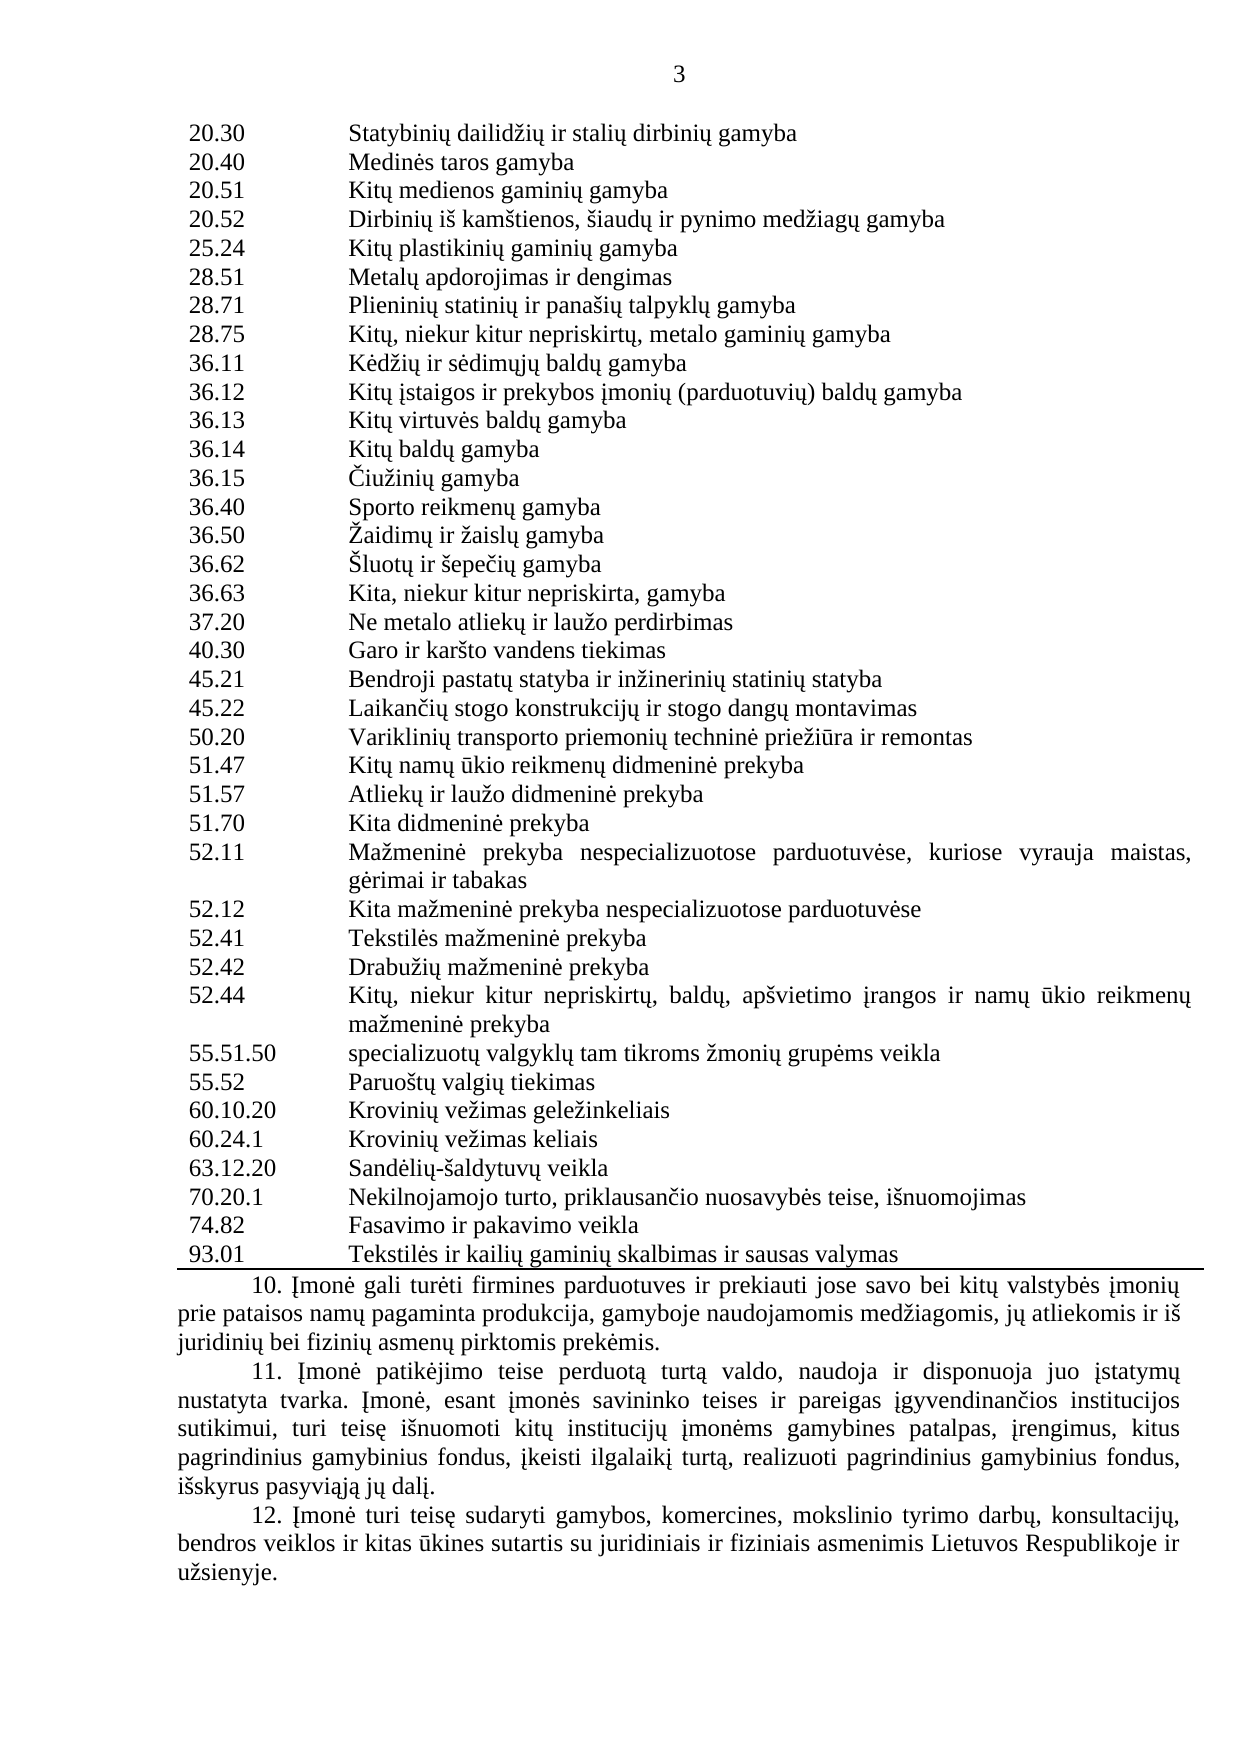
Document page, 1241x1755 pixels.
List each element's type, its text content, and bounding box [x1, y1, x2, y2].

table_cell Kita, niekur kitur nepriskirta, gamyba [337, 578, 1204, 607]
text 11. Įmonė patikėjimo teise perduotą turtą valdo, naudoja ir disponuoja juo įstatymų nustatyta tvarka. Įmonė, esant įmonės savininko teises ir pareigas įgyvendinančios institucijos sutikimui, turi teisę išnuomoti kitų institucijų įmonėms gamybines patalpas, įrengimus, kitus pagrindinius gamybinius fondus, įkeisti ilgalaikį turtą, realizuoti pagrindinius gamybinius fondus, išskyrus pasyviąją jų dalį. [177, 1356, 1181, 1500]
table_cell Paruoštų valgių tiekimas [337, 1067, 1204, 1096]
table_cell 74.82 [177, 1211, 337, 1239]
table_cell Kitų baldų gamyba [337, 434, 1204, 463]
table_cell 51.47 [177, 751, 337, 779]
table_cell 28.71 [177, 291, 337, 319]
table_cell Kita mažmeninė prekyba nespecializuotose parduotuvėse [337, 894, 1204, 923]
table_cell Kitų įstaigos ir prekybos įmonių (parduotuvių) baldų gamyba [337, 377, 1204, 406]
table_cell 52.42 [177, 952, 337, 981]
table_cell Mažmeninė prekyba nespecializuotose parduotuvėse, kuriose vyrauja maistas, gėrimai ir tabakas [337, 837, 1204, 894]
table_cell 28.51 [177, 262, 337, 291]
table_cell Nekilnojamojo turto, priklausančio nuosavybės teise, išnuomojimas [337, 1182, 1204, 1211]
table_cell 55.51.50 [177, 1038, 337, 1067]
table_cell Žaidimų ir žaislų gamyba [337, 521, 1204, 549]
table_cell Sandėlių-šaldytuvų veikla [337, 1153, 1204, 1182]
table_cell 45.22 [177, 693, 337, 722]
table_cell 20.40 [177, 147, 337, 176]
table_cell 52.41 [177, 923, 337, 952]
table_cell 36.13 [177, 406, 337, 434]
table_cell Laikančių stogo konstrukcijų ir stogo dangų montavimas [337, 693, 1204, 722]
table_cell Sporto reikmenų gamyba [337, 492, 1204, 521]
table_cell Drabužių mažmeninė prekyba [337, 952, 1204, 981]
table_cell 36.63 [177, 578, 337, 607]
table_cell 20.52 [177, 204, 337, 233]
table_cell Kitų namų ūkio reikmenų didmeninė prekyba [337, 751, 1204, 779]
table_cell Šluotų ir šepečių gamyba [337, 549, 1204, 578]
table_cell 51.57 [177, 779, 337, 808]
table_cell 50.20 [177, 722, 337, 751]
table_cell 51.70 [177, 808, 337, 837]
table_cell Dirbinių iš kamštienos, šiaudų ir pynimo medžiagų gamyba [337, 204, 1204, 233]
table_cell Kitų virtuvės baldų gamyba [337, 406, 1204, 434]
table_cell 52.44 [177, 981, 337, 1038]
table_cell 63.12.20 [177, 1153, 337, 1182]
table_cell Statybinių dailidžių ir stalių dirbinių gamyba [337, 118, 1204, 147]
table_cell 20.51 [177, 176, 337, 204]
table_cell Atliekų ir laužo didmeninė prekyba [337, 779, 1204, 808]
table_cell 36.50 [177, 521, 337, 549]
table_cell 36.12 [177, 377, 337, 406]
table_cell Krovinių vežimas geležinkeliais [337, 1096, 1204, 1124]
text 10. Įmonė gali turėti firmines parduotuves ir prekiauti jose savo bei kitų valstybės įmonių prie pataisos namų pagaminta produkcija, gamyboje naudojamomis medžiagomis, jų atliekomis ir iš juridinių bei fizinių asmenų pirktomis prekėmis. [177, 1270, 1181, 1356]
table_cell 20.30 [177, 118, 337, 147]
table_cell 52.11 [177, 837, 337, 894]
table_cell Bendroji pastatų statyba ir inžinerinių statinių statyba [337, 664, 1204, 693]
table_cell Kitų plastikinių gaminių gamyba [337, 233, 1204, 262]
table_cell 36.40 [177, 492, 337, 521]
table_cell specializuotų valgyklų tam tikroms žmonių grupėms veikla [337, 1038, 1204, 1067]
table_cell Čiužinių gamyba [337, 463, 1204, 492]
table_cell Kitų, niekur kitur nepriskirtų, metalo gaminių gamyba [337, 319, 1204, 348]
table_cell Krovinių vežimas keliais [337, 1124, 1204, 1153]
table_cell 55.52 [177, 1067, 337, 1096]
table_cell 28.75 [177, 319, 337, 348]
table_cell Medinės taros gamyba [337, 147, 1204, 176]
table_cell 52.12 [177, 894, 337, 923]
table_cell Garo ir karšto vandens tiekimas [337, 636, 1204, 664]
table_cell 36.11 [177, 348, 337, 377]
table_cell 40.30 [177, 636, 337, 664]
table_cell Metalų apdorojimas ir dengimas [337, 262, 1204, 291]
table_cell Ne metalo atliekų ir laužo perdirbimas [337, 607, 1204, 636]
table_cell 93.01 [177, 1239, 337, 1268]
table_cell Tekstilės ir kailių gaminių skalbimas ir sausas valymas [337, 1239, 1204, 1268]
table_cell Kitų medienos gaminių gamyba [337, 176, 1204, 204]
table_cell 37.20 [177, 607, 337, 636]
table_cell Fasavimo ir pakavimo veikla [337, 1211, 1204, 1239]
table_cell Tekstilės mažmeninė prekyba [337, 923, 1204, 952]
table_cell Kita didmeninė prekyba [337, 808, 1204, 837]
table_cell 45.21 [177, 664, 337, 693]
table_cell Kitų, niekur kitur nepriskirtų, baldų, apšvietimo įrangos ir namų ūkio reikmenų mažmeninė prekyba [337, 981, 1204, 1038]
table_cell Variklinių transporto priemonių techninė priežiūra ir remontas [337, 722, 1204, 751]
table_cell 60.24.1 [177, 1124, 337, 1153]
table_cell 36.15 [177, 463, 337, 492]
table_cell 70.20.1 [177, 1182, 337, 1211]
table_cell 60.10.20 [177, 1096, 337, 1124]
table_cell Kėdžių ir sėdimųjų baldų gamyba [337, 348, 1204, 377]
table_cell 36.14 [177, 434, 337, 463]
table_cell Plieninių statinių ir panašių talpyklų gamyba [337, 291, 1204, 319]
table_cell 36.62 [177, 549, 337, 578]
text 12. Įmonė turi teisę sudaryti gamybos, komercines, mokslinio tyrimo darbų, konsultacijų, bendros veiklos ir kitas ūkines sutartis su juridiniais ir fiziniais asmenimis Lietuvos Respublikoje ir užsienyje. [177, 1500, 1181, 1586]
table_cell 25.24 [177, 233, 337, 262]
